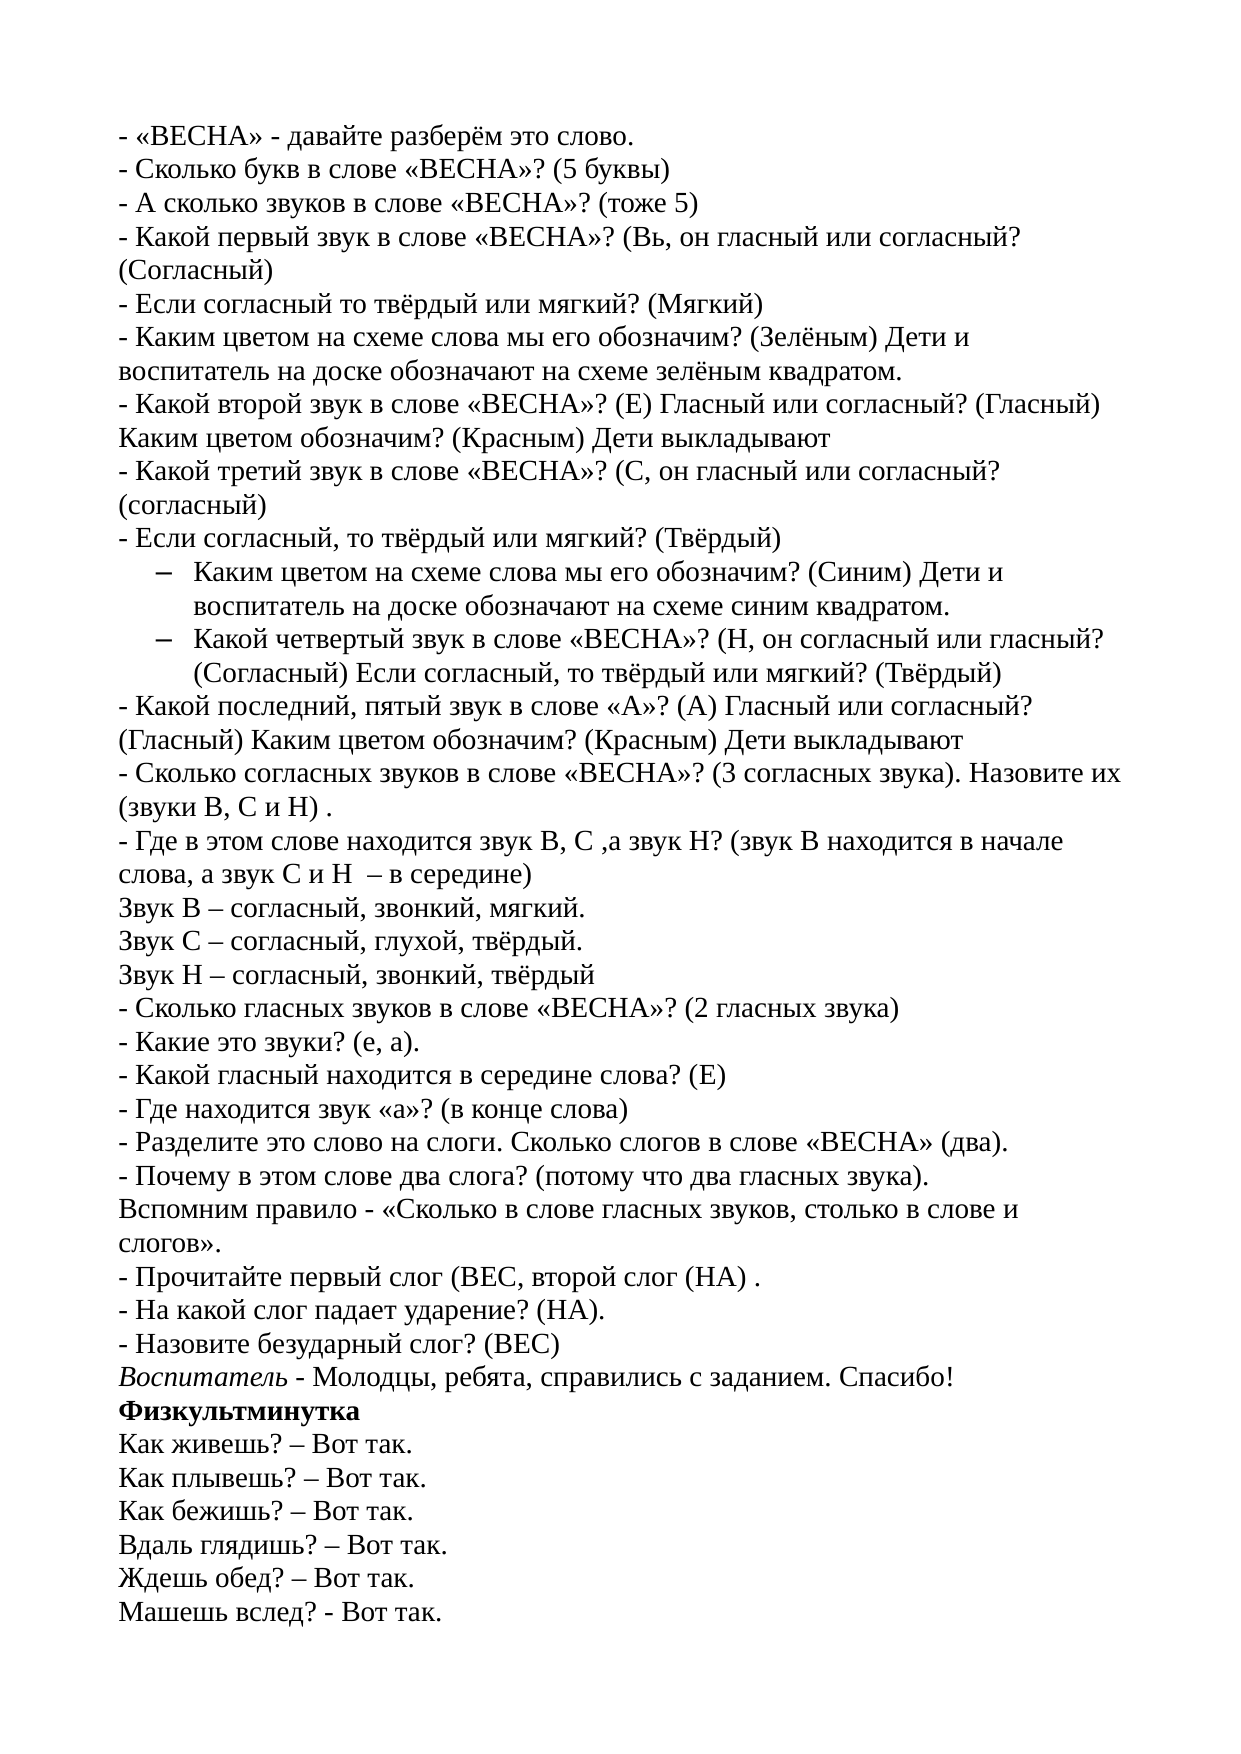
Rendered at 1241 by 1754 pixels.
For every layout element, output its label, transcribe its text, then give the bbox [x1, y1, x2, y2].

text - Назовите безударный слог? (ВЕС) [118, 1326, 1122, 1359]
text - На какой слог падает ударение? (НА). [118, 1292, 1122, 1326]
text - Какой второй звук в слове «ВЕСНА»? (Е) Гласный или согласный? (Гласный) Каким цветом обозначим? (Красным) Дети выкладывают [118, 386, 1122, 453]
text - А сколько звуков в слове «ВЕСНА»? (тоже 5) [118, 185, 1122, 219]
text - Где в этом слове находится звук В, С ,а звук Н? (звук В находится в начале слова, а звук С и Н – в середине) [118, 823, 1122, 890]
text - Если согласный то твёрдый или мягкий? (Мягкий) [118, 286, 1122, 319]
text - Прочитайте первый слог (ВЕС, второй слог (НА) . [118, 1259, 1122, 1292]
text - Сколько гласных звуков в слове «ВЕСНА»? (2 гласных звука) [118, 990, 1122, 1024]
text - Если согласный, то твёрдый или мягкий? (Твёрдый) [118, 521, 1122, 554]
text - Каким цветом на схеме слова мы его обозначим? (Зелёным) Дети и воспитатель на доске обозначают на схеме зелёным квадратом. [118, 319, 1122, 386]
text Как плывешь? – Вот так. [118, 1460, 1122, 1493]
text - Сколько букв в слове «ВЕСНА»? (5 буквы) [118, 152, 1122, 185]
text Ждешь обед? – Вот так. [118, 1561, 1122, 1594]
text Звук В – согласный, звонкий, мягкий. [118, 890, 1122, 923]
list Каким цветом на схеме слова мы его обозначим? (Синим) Дети и воспитатель на доске обозначают на схеме синим квадратом. [156, 554, 1122, 621]
text Физкультминутка [118, 1393, 1122, 1426]
text - Сколько согласных звуков в слове «ВЕСНА»? (3 согласных звука). Назовите их (звуки В, С и Н) . [118, 756, 1122, 823]
text Вспомним правило - «Сколько в слове гласных звуков, столько в слове и слогов». [118, 1192, 1122, 1259]
text - «ВЕСНА» - давайте разберём это слово. [118, 118, 1122, 152]
text Как живешь? – Вот так. [118, 1426, 1122, 1460]
text - Какие это звуки? (е, а). [118, 1024, 1122, 1057]
text Как бежишь? – Вот так. [118, 1493, 1122, 1527]
text - Где находится звук «а»? (в конце слова) [118, 1091, 1122, 1124]
text - Какой третий звук в слове «ВЕСНА»? (С, он гласный или согласный? (согласный) [118, 453, 1122, 521]
text - Разделите это слово на слоги. Сколько слогов в слове «ВЕСНА» (два). [118, 1124, 1122, 1158]
list Какой четвертый звук в слове «ВЕСНА»? (Н, он согласный или гласный? (Согласный) Если согласный, то твёрдый или мягкий? (Твёрдый) [156, 621, 1122, 688]
text Машешь вслед? - Вот так. [118, 1594, 1122, 1628]
text - Какой первый звук в слове «ВЕСНА»? (Вь, он гласный или согласный? (Согласный) [118, 219, 1122, 286]
text - Почему в этом слове два слога? (потому что два гласных звука). [118, 1158, 1122, 1192]
text Воспитатель - Молодцы, ребята, справились с заданием. Спасибо! [118, 1359, 1122, 1393]
text Вдаль глядишь? – Вот так. [118, 1527, 1122, 1561]
text Звук С – согласный, глухой, твёрдый. [118, 923, 1122, 957]
text Звук Н – согласный, звонкий, твёрдый [118, 957, 1122, 990]
text - Какой гласный находится в середине слова? (Е) [118, 1057, 1122, 1091]
text - Какой последний, пятый звук в слове «А»? (А) Гласный или согласный? (Гласный) Каким цветом обозначим? (Красным) Дети выкладывают [118, 688, 1122, 756]
